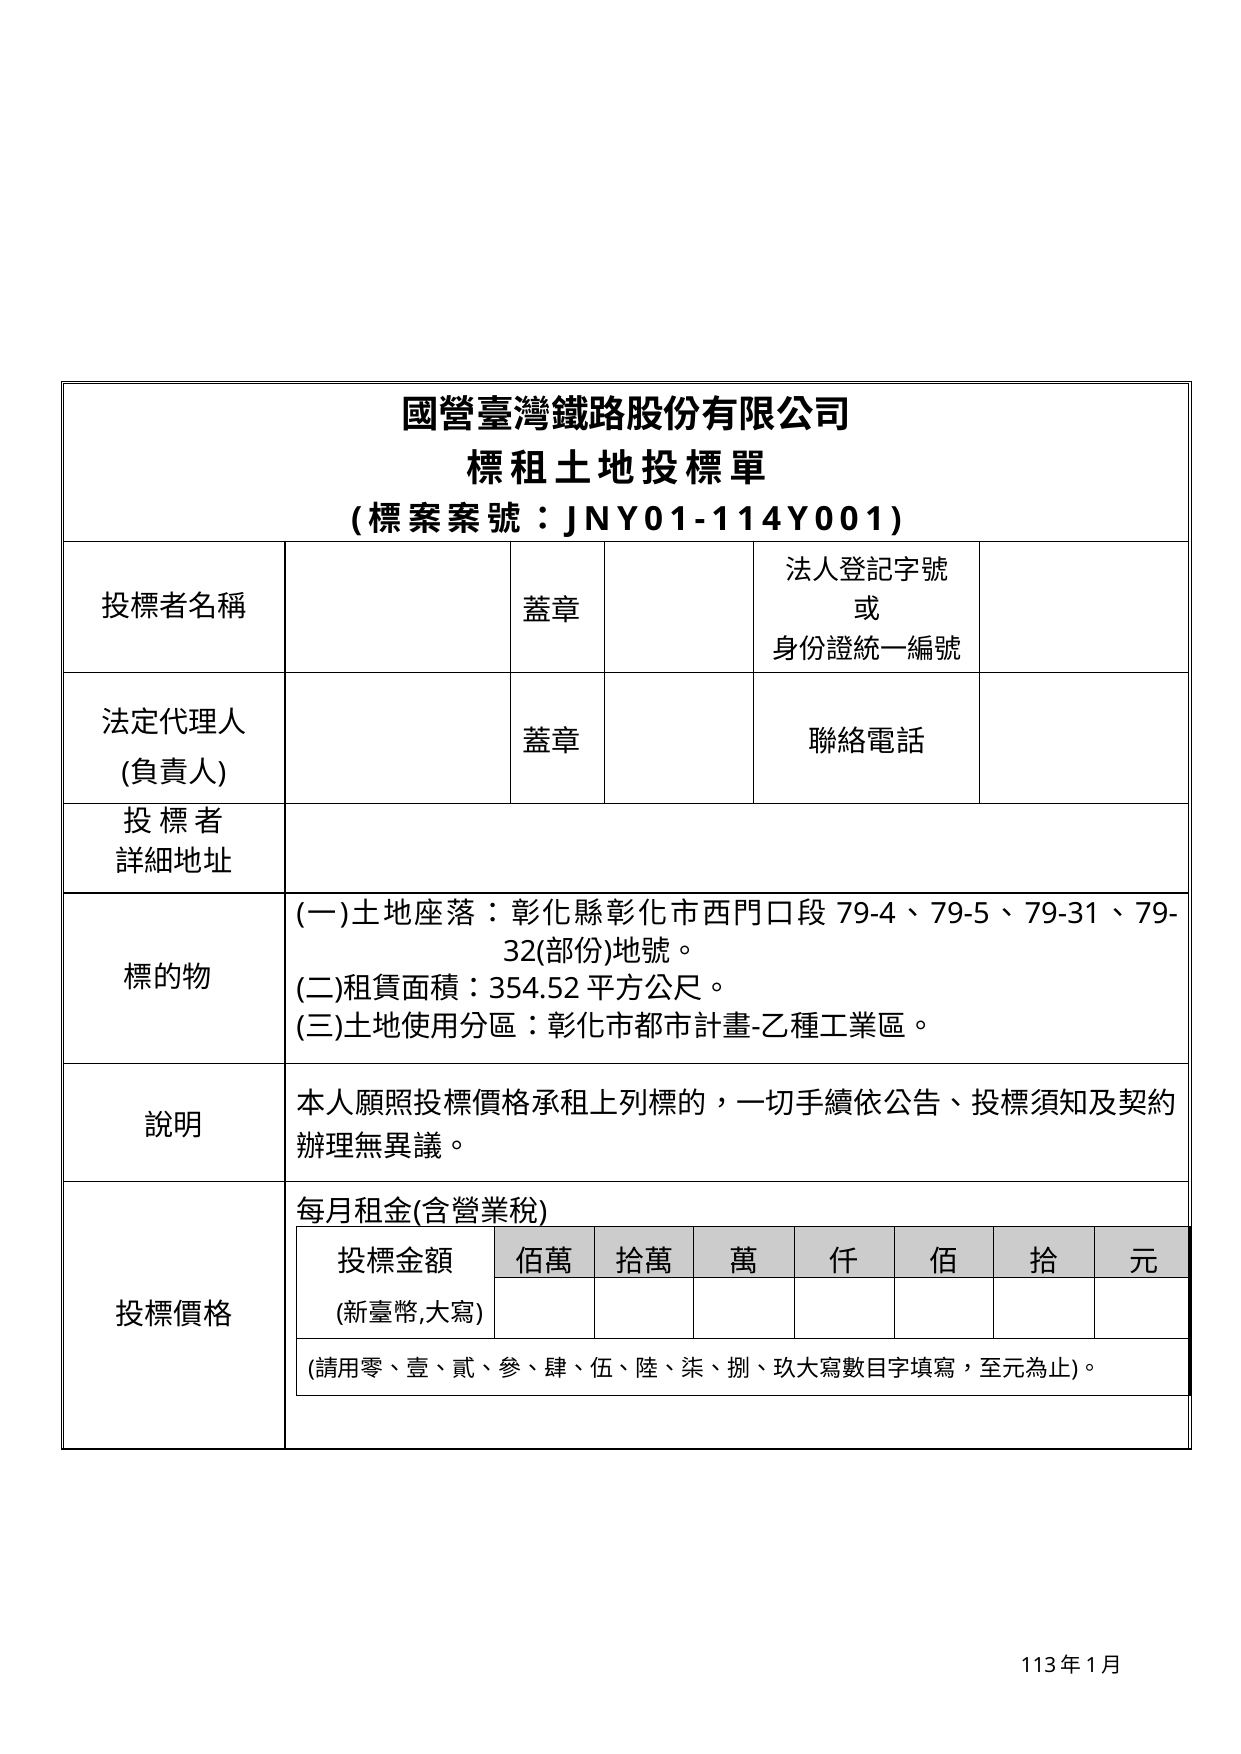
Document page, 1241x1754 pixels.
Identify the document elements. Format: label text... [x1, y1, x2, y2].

table_cell 投標價格 [64, 1182, 284, 1448]
table_cell [980, 673, 1188, 803]
table_cell [980, 542, 1188, 672]
table_cell [286, 542, 510, 672]
table_header 投標金額 (新臺幣,大寫) [297, 1227, 494, 1338]
table_cell 投標者名稱 [64, 542, 284, 672]
table_cell 法人登記字號 或 身份證統一編號 [754, 542, 979, 672]
table_cell [895, 1278, 993, 1338]
table_header 拾萬 [595, 1227, 693, 1277]
table_cell (一)土地座落：彰化縣彰化市西門口段79-4、79-5、79-31、79-32(部份)地號。 (二)租賃面積：354.52平方公尺。 (三)土地使用分區：彰化市都市計畫-乙種工業區。 [286, 894, 1188, 1062]
table_cell 標的物 [64, 894, 284, 1062]
table_header 國營臺灣鐵路股份有限公司 標租土地投標單 (標案案號：JNY01-114Y001) [64, 384, 1188, 541]
table_cell 本人願照投標價格承租上列標的，一切手續依公告、投標須知及契約辦理無異議。 [286, 1064, 1188, 1181]
table_header 佰 [895, 1227, 993, 1277]
table_cell [286, 804, 1188, 892]
table_cell 蓋章 [511, 673, 604, 803]
table_cell 說明 [64, 1064, 284, 1181]
table_cell [605, 673, 753, 803]
table_header 萬 [694, 1227, 794, 1277]
table_cell [595, 1278, 693, 1338]
table_cell 聯絡電話 [754, 673, 979, 803]
table_cell [1095, 1278, 1188, 1338]
table_cell [694, 1278, 794, 1338]
table_cell [994, 1278, 1094, 1338]
table_header 拾 [994, 1227, 1094, 1277]
table_cell 每月租金(含營業稅) [286, 1182, 1188, 1448]
table_cell [286, 673, 510, 803]
table_cell [795, 1278, 894, 1338]
table_cell 投 標 者 詳細地址 [64, 804, 284, 892]
table_cell [605, 542, 753, 672]
table_header 仟 [795, 1227, 894, 1277]
table_cell 蓋章 [511, 542, 604, 672]
table_header 元 [1095, 1227, 1188, 1277]
table_header 佰萬 [495, 1227, 594, 1277]
table_cell [495, 1278, 594, 1338]
table_cell 法定代理人 (負責人) 姓名 [64, 673, 284, 803]
table_cell (請用零、壹、貳、參、肆、伍、陸、柒、捌、玖大寫數目字填寫，至元為止)。 [297, 1339, 1188, 1395]
